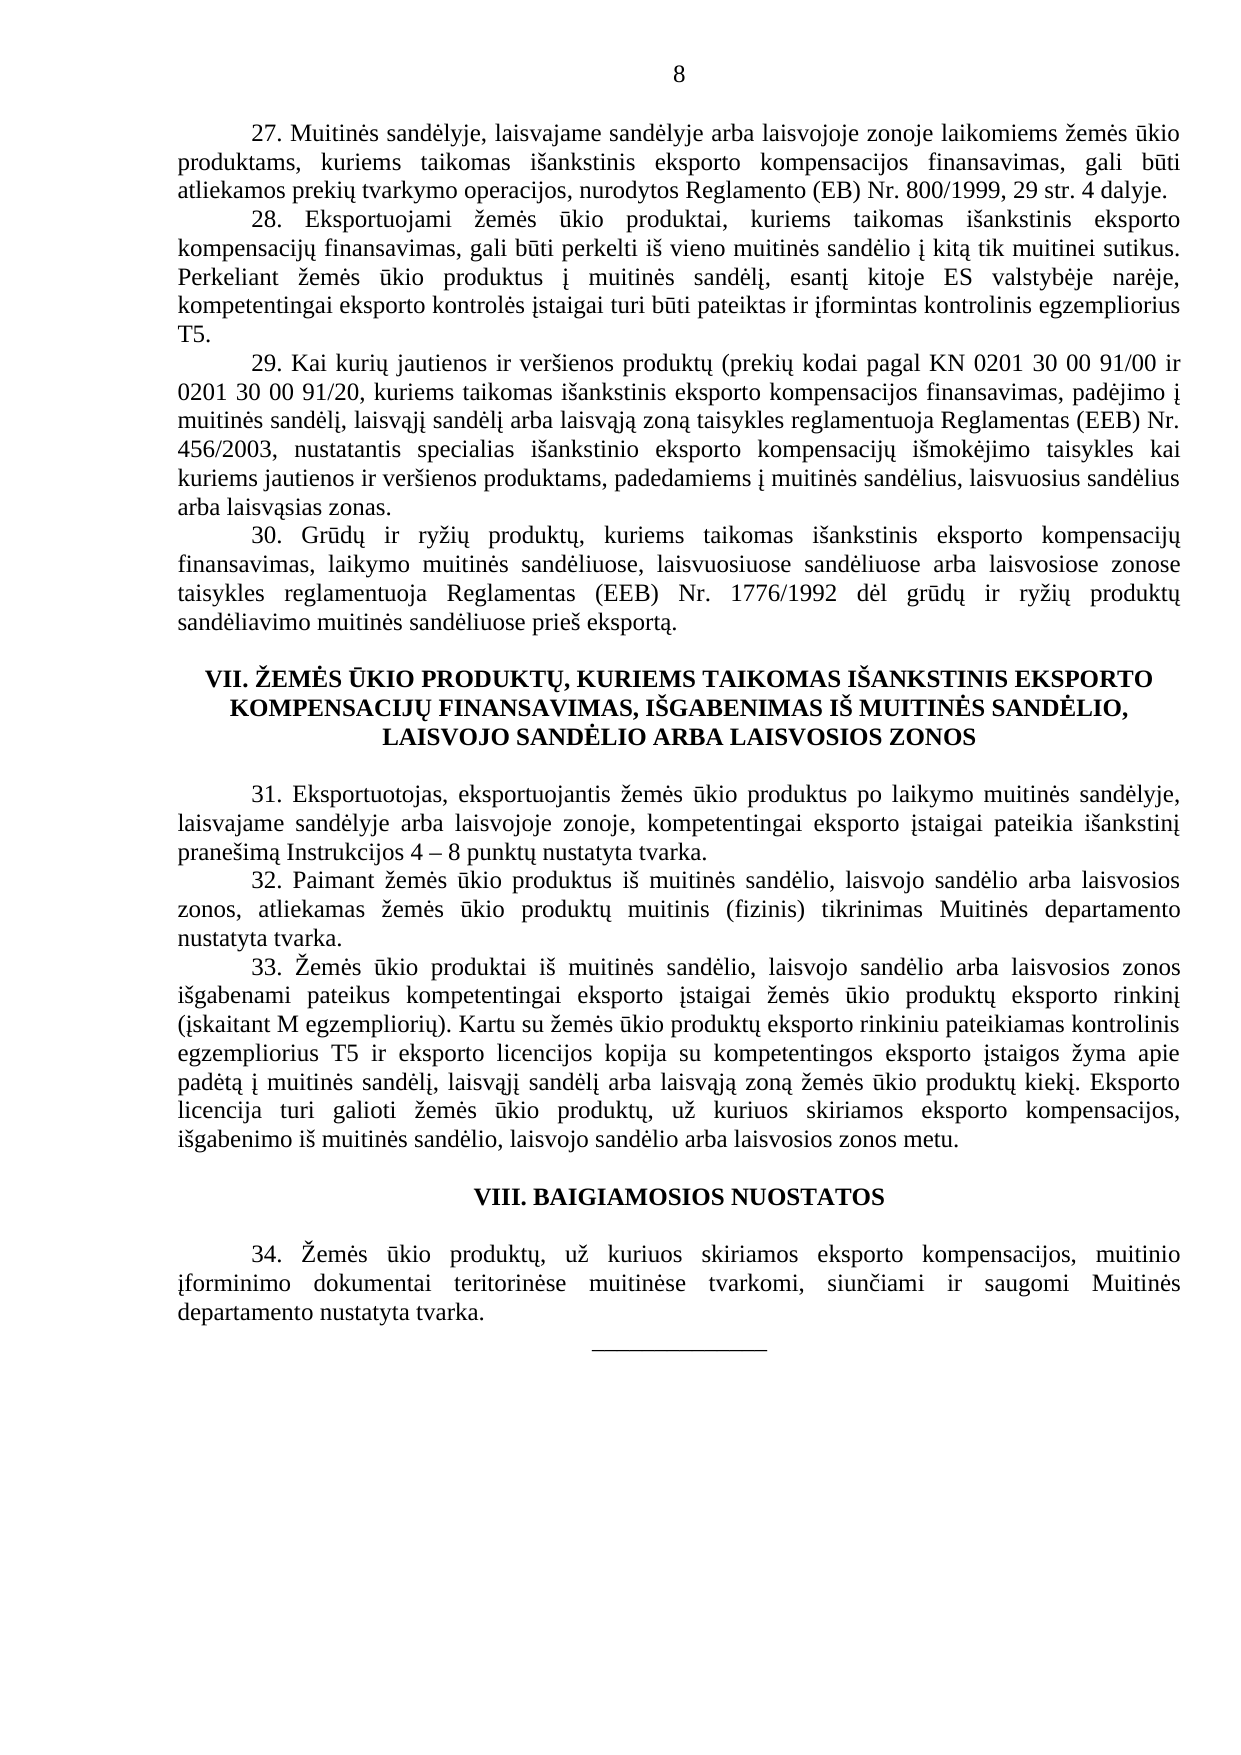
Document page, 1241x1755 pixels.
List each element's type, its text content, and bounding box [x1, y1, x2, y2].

text VIII. BAIGIAMOSIOS NUOSTATOS [177, 1182, 1181, 1211]
text 30. Grūdų ir ryžių produktų, kuriems taikomas išankstinis eksporto kompensacijų finansavimas, laikymo muitinės sandėliuose, laisvuosiuose sandėliuose arba laisvosiose zonose taisykles reglamentuoja Reglamentas (EEB) Nr. 1776/1992 dėl grūdų ir ryžių produktų sandėliavimo muitinės sandėliuose prieš eksportą. [177, 521, 1181, 636]
text 34. Žemės ūkio produktų, už kuriuos skiriamos eksporto kompensacijos, muitinio įforminimo dokumentai teritorinėse muitinėse tvarkomi, siunčiami ir saugomi Muitinės departamento nustatyta tvarka. [177, 1239, 1181, 1326]
text VII. ŽEMĖS ŪKIO PRODUKTŲ, KURIEMS TAIKOMAS IŠANKSTINIS EKSPORTO KOMPENSACIJŲ FINANSAVIMAS, IŠGABENIMAS IŠ MUITINĖS SANDĖLIO, LAISVOJO SANDĖLIO ARBA LAISVOSIOS ZONOS [177, 664, 1181, 751]
text 29. Kai kurių jautienos ir veršienos produktų (prekių kodai pagal KN 0201 30 00 91/00 ir 0201 30 00 91/20, kuriems taikomas išankstinis eksporto kompensacijos finansavimas, padėjimo į muitinės sandėlį, laisvąjį sandėlį arba laisvąją zoną taisykles reglamentuoja Reglamentas (EEB) Nr. 456/2003, nustatantis specialias išankstinio eksporto kompensacijų išmokėjimo taisykles kai kuriems jautienos ir veršienos produktams, padedamiems į muitinės sandėlius, laisvuosius sandėlius arba laisvąsias zonas. [177, 348, 1181, 521]
text 27. Muitinės sandėlyje, laisvajame sandėlyje arba laisvojoje zonoje laikomiems žemės ūkio produktams, kuriems taikomas išankstinis eksporto kompensacijos finansavimas, gali būti atliekamos prekių tvarkymo operacijos, nurodytos Reglamento (EB) Nr. 800/1999, 29 str. 4 dalyje. [177, 118, 1181, 204]
text 33. Žemės ūkio produktai iš muitinės sandėlio, laisvojo sandėlio arba laisvosios zonos išgabenami pateikus kompetentingai eksporto įstaigai žemės ūkio produktų eksporto rinkinį (įskaitant M egzempliorių). Kartu su žemės ūkio produktų eksporto rinkiniu pateikiamas kontrolinis egzempliorius T5 ir eksporto licencijos kopija su kompetentingos eksporto įstaigos žyma apie padėtą į muitinės sandėlį, laisvąjį sandėlį arba laisvąją zoną žemės ūkio produktų kiekį. Eksporto licencija turi galioti žemės ūkio produktų, už kuriuos skiriamos eksporto kompensacijos, išgabenimo iš muitinės sandėlio, laisvojo sandėlio arba laisvosios zonos metu. [177, 952, 1181, 1153]
text 28. Eksportuojami žemės ūkio produktai, kuriems taikomas išankstinis eksporto kompensacijų finansavimas, gali būti perkelti iš vieno muitinės sandėlio į kitą tik muitinei sutikus. Perkeliant žemės ūkio produktus į muitinės sandėlį, esantį kitoje ES valstybėje narėje, kompetentingai eksporto kontrolės įstaigai turi būti pateiktas ir įformintas kontrolinis egzempliorius T5. [177, 204, 1181, 348]
text 31. Eksportuotojas, eksportuojantis žemės ūkio produktus po laikymo muitinės sandėlyje, laisvajame sandėlyje arba laisvojoje zonoje, kompetentingai eksporto įstaigai pateikia išankstinį pranešimą Instrukcijos 4 – 8 punktų nustatyta tvarka. [177, 779, 1181, 866]
text 32. Paimant žemės ūkio produktus iš muitinės sandėlio, laisvojo sandėlio arba laisvosios zonos, atliekamas žemės ūkio produktų muitinis (fizinis) tikrinimas Muitinės departamento nustatyta tvarka. [177, 866, 1181, 952]
text ______________ [177, 1326, 1181, 1354]
